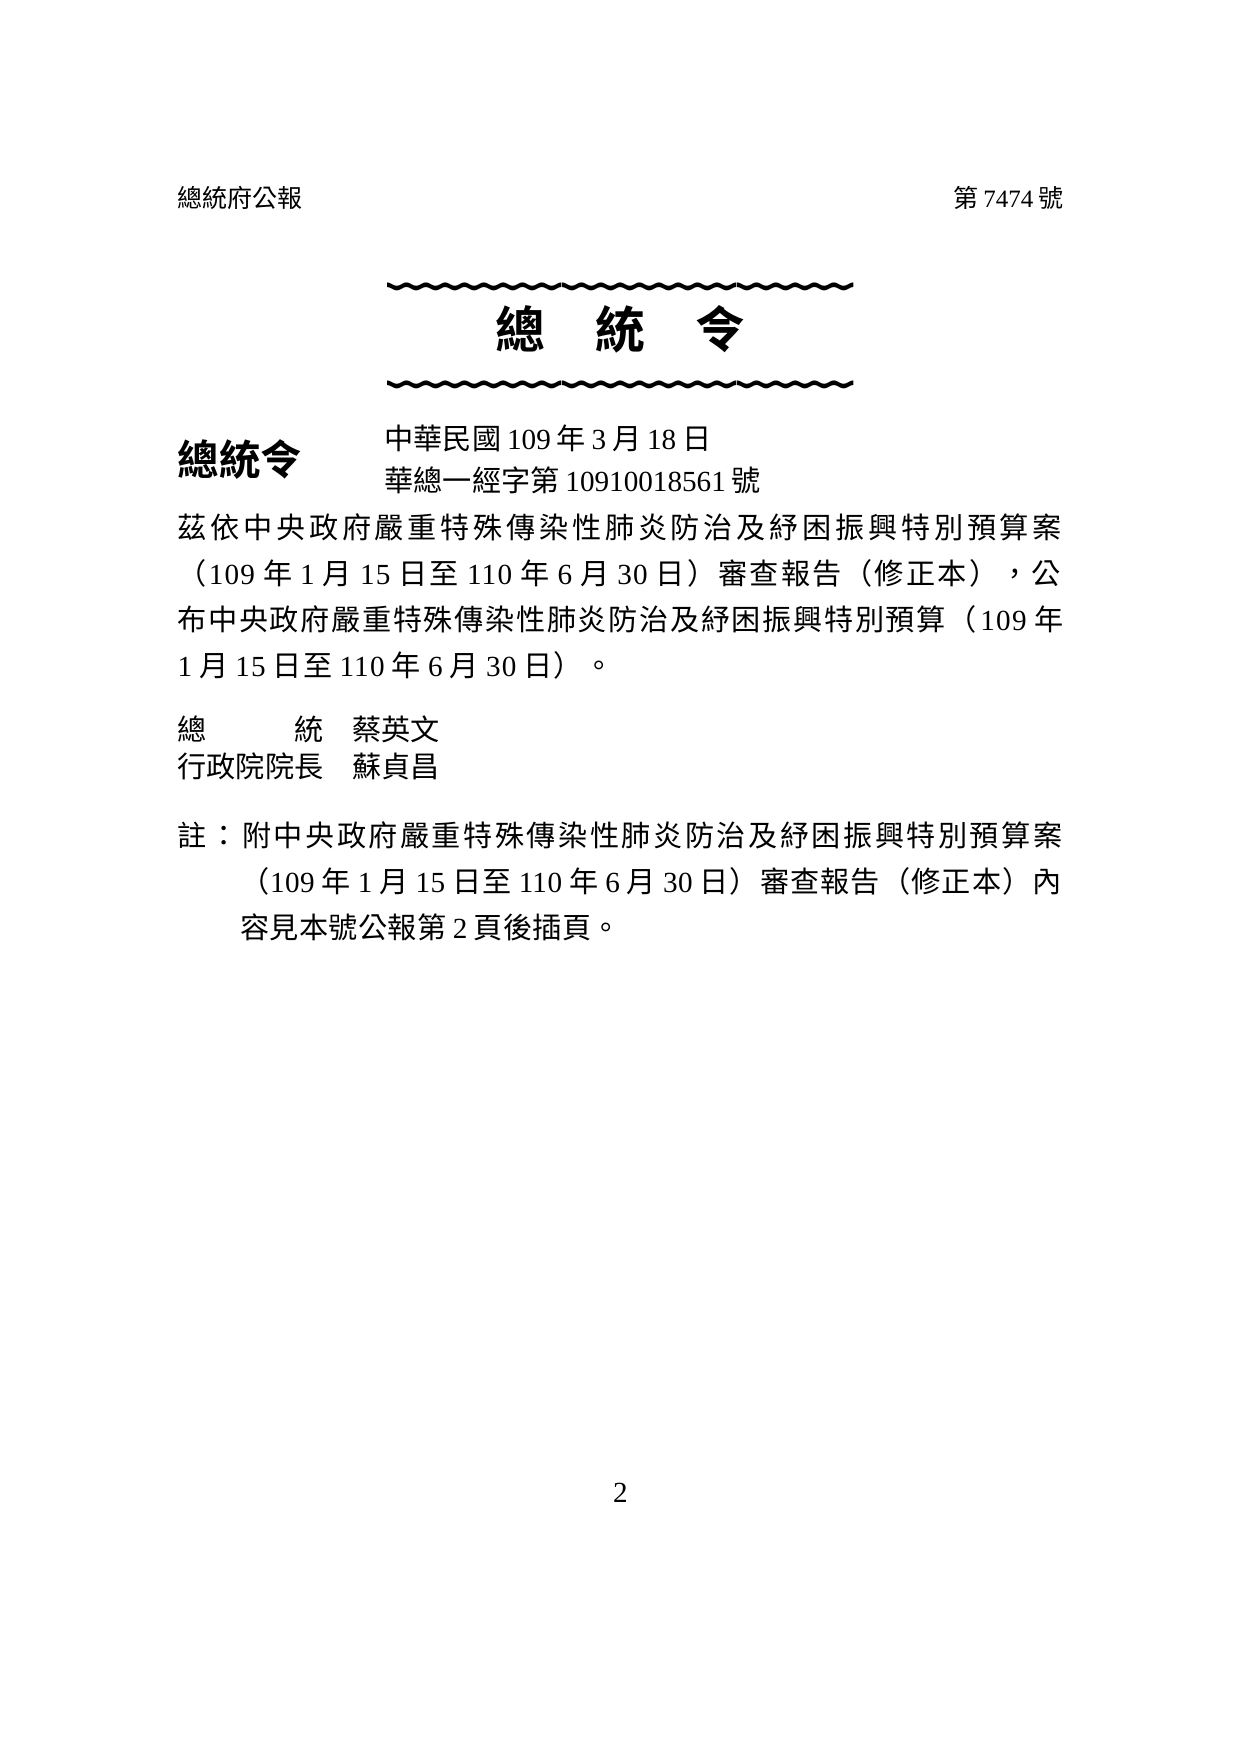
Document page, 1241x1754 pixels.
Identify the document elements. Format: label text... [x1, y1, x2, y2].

text 註：附中央政府嚴重特殊傳染性肺炎防治及紓困振興特別預算案（109年1月15日至110年6月30日）審查報告（修正本）內容見本號公報第2頁後插頁。 [177, 810, 1063, 948]
text ﹏﹏﹏﹏﹏﹏﹏﹏ [177, 363, 1063, 388]
text 總統令 [177, 291, 1063, 363]
text 總 統 蔡英文 行政院院長 蘇貞昌 [177, 710, 1063, 785]
text 茲依中央政府嚴重特殊傳染性肺炎防治及紓困振興特別預算案（109年1月15日至110年6月30日）審查報告（修正本），公布中央政府嚴重特殊傳染性肺炎防治及紓困振興特別預算（109年1月15日至110年6月30日）。 [177, 502, 1063, 685]
table_header 總統令 [174, 413, 381, 502]
table_header 中華民國109年3月18日 華總一經字第10910018561號 [381, 413, 877, 502]
text ﹏﹏﹏﹏﹏﹏﹏﹏ [177, 266, 1063, 291]
